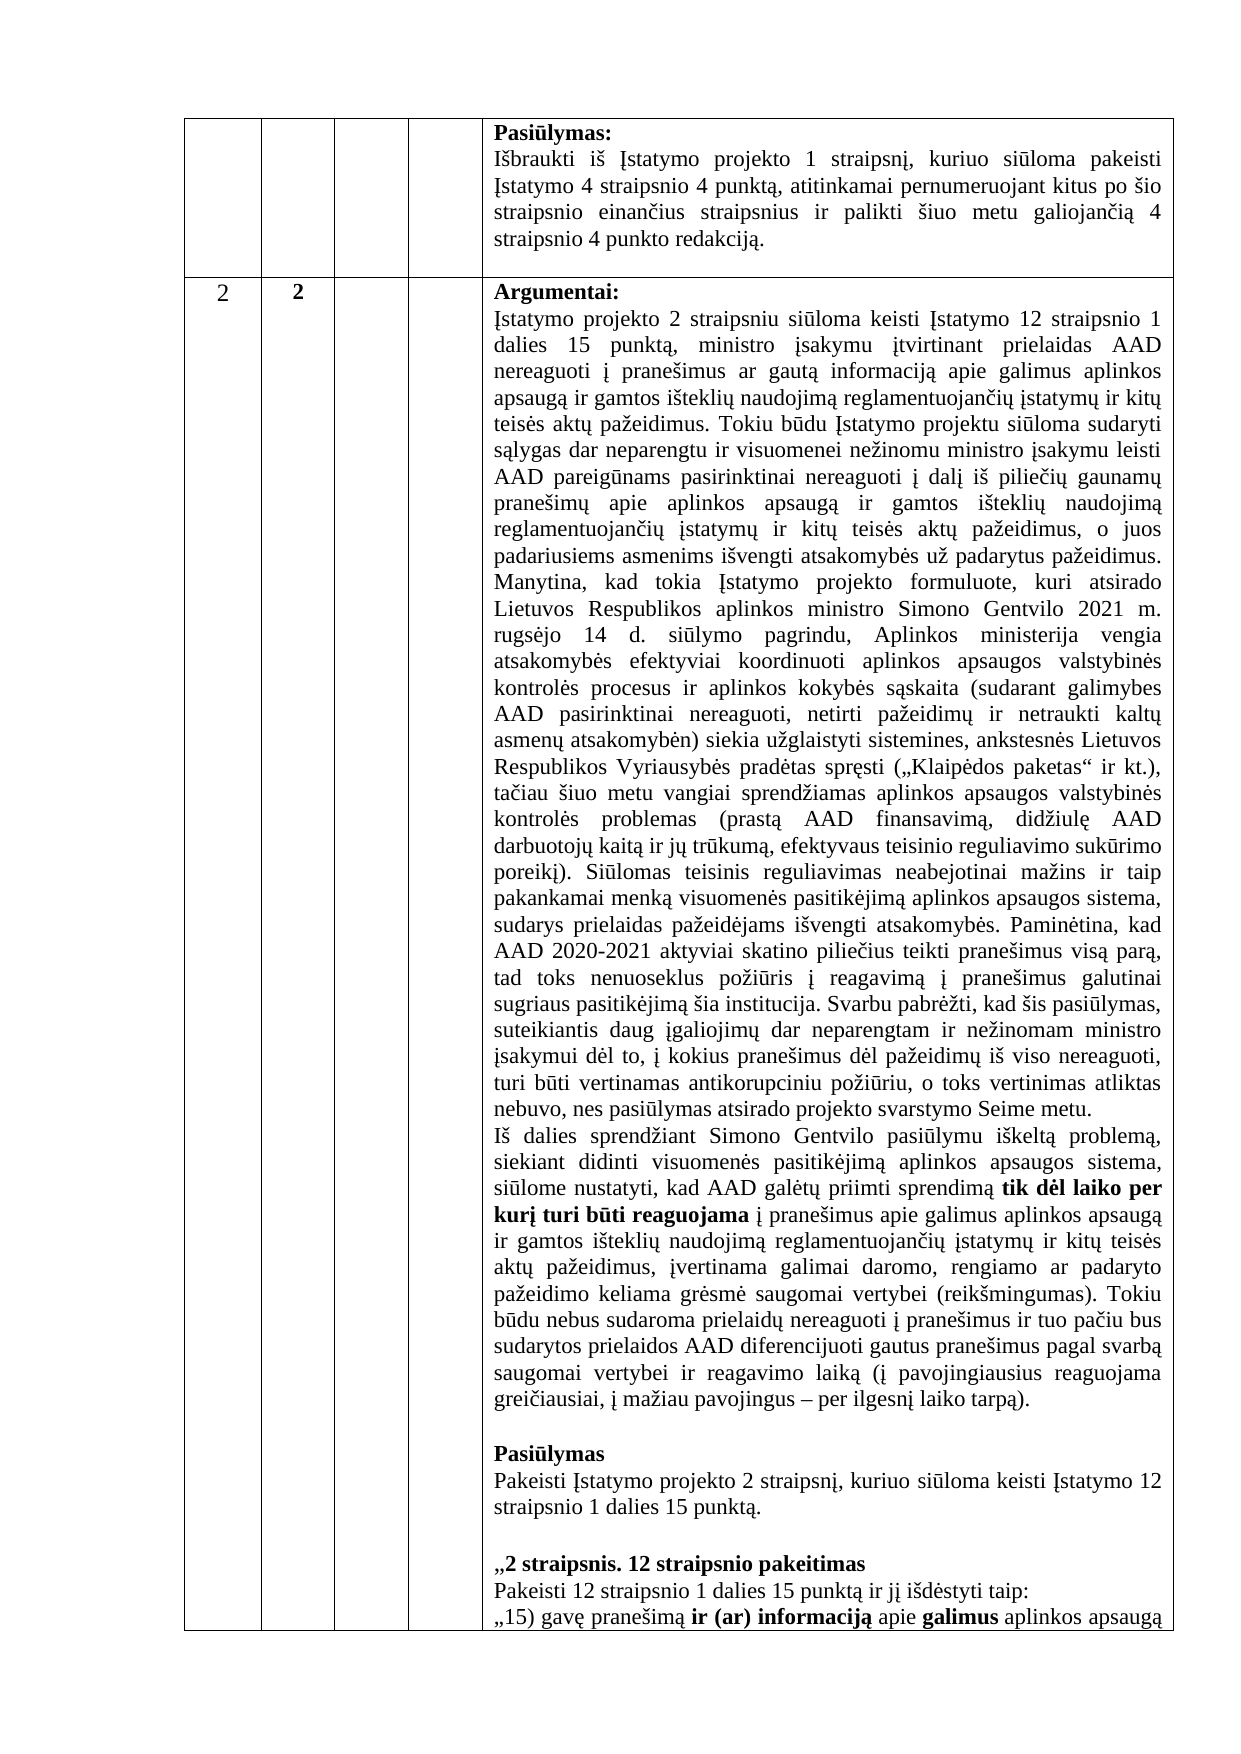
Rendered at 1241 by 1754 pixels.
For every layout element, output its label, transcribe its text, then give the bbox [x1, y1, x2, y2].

table_cell 2 [185, 278, 261, 1629]
table_cell [185, 119, 261, 277]
table_cell [335, 278, 408, 1629]
table_cell Pasiūlymas: Išbraukti iš Įstatymo projekto 1 straipsnį, kuriuo siūloma pakeisti Įstatymo 4 straipsnio 4 punktą, atitinkamai pernumeruojant kitus po šio straipsnio einančius straipsnius ir palikti šiuo metu galiojančią 4 straipsnio 4 punkto redakciją. [483, 119, 1173, 277]
table_cell 2 [262, 278, 334, 1629]
table_cell [262, 119, 334, 277]
table_cell Argumentai: Įstatymo projekto 2 straipsniu siūloma keisti Įstatymo 12 straipsnio 1 dalies 15 punktą, ministro įsakymu įtvirtinant prielaidas AAD nereaguoti į pranešimus ar gautą informaciją apie galimus aplinkos apsaugą ir gamtos išteklių naudojimą reglamentuojančių įstatymų ir kitų teisės aktų pažeidimus. Tokiu būdu Įstatymo projektu siūloma sudaryti sąlygas dar neparengtu ir visuomenei nežinomu ministro įsakymu leisti AAD pareigūnams pasirinktinai nereaguoti į dalį iš piliečių gaunamų pranešimų apie aplinkos apsaugą ir gamtos išteklių naudojimą reglamentuojančių įstatymų ir kitų teisės aktų pažeidimus, o juos padariusiems asmenims išvengti atsakomybės už padarytus pažeidimus. Manytina, kad tokia Įstatymo projekto formuluote, kuri atsirado Lietuvos Respublikos aplinkos ministro Simono Gentvilo 2021 m. rugsėjo 14 d. siūlymo pagrindu, Aplinkos ministerija vengia atsakomybės efektyviai koordinuoti aplinkos apsaugos valstybinės kontrolės procesus ir aplinkos kokybės sąskaita (sudarant galimybes AAD pasirinktinai nereaguoti, netirti pažeidimų ir netraukti kaltų asmenų atsakomybėn) siekia užglaistyti sistemines, ankstesnės Lietuvos Respublikos Vyriausybės pradėtas spręsti („Klaipėdos paketas“ ir kt.), tačiau šiuo metu vangiai sprendžiamas aplinkos apsaugos valstybinės kontrolės problemas (prastą AAD finansavimą, didžiulę AAD darbuotojų kaitą ir jų trūkumą, efektyvaus teisinio reguliavimo sukūrimo poreikį). Siūlomas teisinis reguliavimas neabejotinai mažins ir taip pakankamai menką visuomenės pasitikėjimą aplinkos apsaugos sistema, sudarys prielaidas pažeidėjams išvengti atsakomybės. Paminėtina, kad AAD 2020-2021 aktyviai skatino piliečius teikti pranešimus visą parą, tad toks nenuoseklus požiūris į reagavimą į pranešimus galutinai sugriaus pasitikėjimą šia institucija. Svarbu pabrėžti, kad šis pasiūlymas, suteikiantis daug įgaliojimų dar neparengtam ir nežinomam ministro įsakymui dėl to, į kokius pranešimus dėl pažeidimų iš viso nereaguoti, turi būti vertinamas antikorupciniu požiūriu, o toks vertinimas atliktas nebuvo, nes pasiūlymas atsirado projekto svarstymo Seime metu. Iš dalies sprendžiant Simono Gentvilo pasiūlymu iškeltą problemą, siekiant didinti visuomenės pasitikėjimą aplinkos apsaugos sistema, siūlome nustatyti, kad AAD galėtų priimti sprendimą tik dėl laiko per kurį turi būti reaguojama į pranešimus apie galimus aplinkos apsaugą ir gamtos išteklių naudojimą reglamentuojančių įstatymų ir kitų teisės aktų pažeidimus, įvertinama galimai daromo, rengiamo ar padaryto pažeidimo keliama grėsmė saugomai vertybei (reikšmingumas). Tokiu būdu nebus sudaroma prielaidų nereaguoti į pranešimus ir tuo pačiu bus sudarytos prielaidos AAD diferencijuoti gautus pranešimus pagal svarbą saugomai vertybei ir reagavimo laiką (į pavojingiausius reaguojama greičiausiai, į mažiau pavojingus – per ilgesnį laiko tarpą). Pasiūlymas Pakeisti Įstatymo projekto 2 straipsnį, kuriuo siūloma keisti Įstatymo 12 straipsnio 1 dalies 15 punktą. „2 straipsnis. 12 straipsnio pakeitimas Pakeisti 12 straipsnio 1 dalies 15 punktą ir jį išdėstyti taip: „15) gavę pranešimą ir (ar) informaciją apie galimus aplinkos apsaugą [483, 278, 1173, 1629]
table_cell [409, 119, 482, 277]
table_cell [409, 278, 482, 1629]
table_cell [335, 119, 408, 277]
